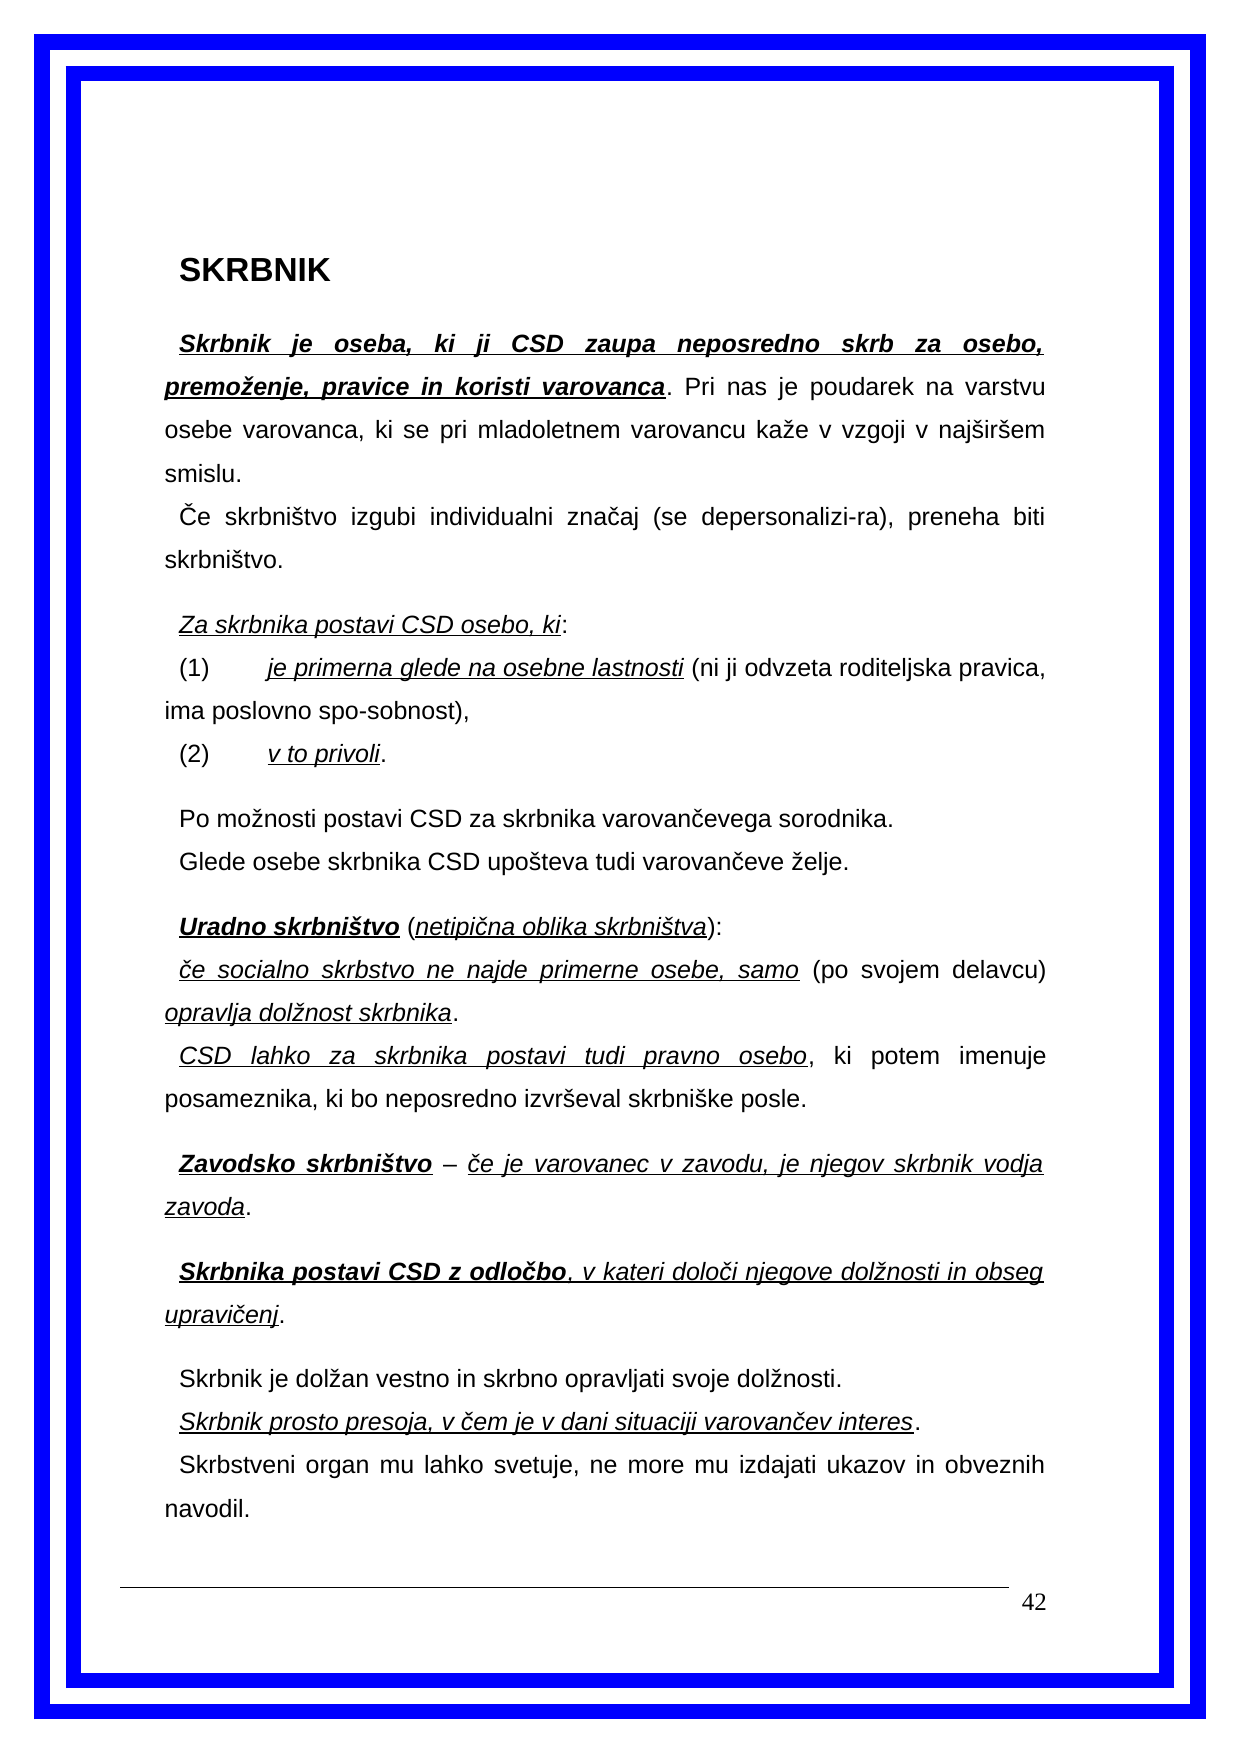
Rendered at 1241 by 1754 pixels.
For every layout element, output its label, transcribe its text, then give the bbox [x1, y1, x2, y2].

text Skrbnik prosto presoja, v čem je v dani situaciji varovančev interes. [164, 1407, 1047, 1436]
text Skrbnik je oseba, ki ji CSD zaupa neposredno skrb za osebo, premoženje, pravice in koristi varovanca. Pri nas je poudarek na varstvu osebe varovanca, ki se pri mladoletnem varovancu kaže v vzgoji v najširšem smislu. [164, 329, 1047, 487]
text Za skrbnika postavi CSD osebo, ki: [164, 609, 1047, 638]
text Po možnosti postavi CSD za skrbnika varovančevega sorodnika. [164, 804, 1047, 832]
text Uradno skrbništvo (netipična oblika skrbništva): [164, 911, 1047, 940]
text Če skrbništvo izgubi individualni značaj (se depersonalizi-ra), preneha biti skrbništvo. [164, 502, 1047, 574]
list je primerna glede na osebne lastnosti (ni ji odvzeta roditeljska pravica, ima poslovno spo-sobnost), [164, 653, 1047, 724]
text Skrbstveni organ mu lahko svetuje, ne more mu izdajati ukazov in obveznih navodil. [164, 1451, 1047, 1522]
text Glede osebe skrbnika CSD upošteva tudi varovančeve želje. [164, 847, 1047, 876]
text Skrbnika postavi CSD z odločbo, v kateri določi njegove dolžnosti in obseg upravičenj. [164, 1256, 1047, 1328]
text Zavodsko skrbništvo – če je varovanec v zavodu, je njegov skrbnik vodja zavoda. [164, 1149, 1047, 1221]
text CSD lahko za skrbnika postavi tudi pravno osebo, ki potem imenuje posameznika, ki bo neposredno izvrševal skrbniške posle. [164, 1041, 1047, 1113]
subtitle SKRBNIK [164, 250, 1047, 288]
text če socialno skrbstvo ne najde primerne osebe, samo (po svojem delavcu) opravlja dolžnost skrbnika. [164, 954, 1047, 1026]
text Skrbnik je dolžan vestno in skrbno opravljati svoje dolžnosti. [164, 1364, 1047, 1393]
list v to privoli. [164, 739, 1047, 768]
